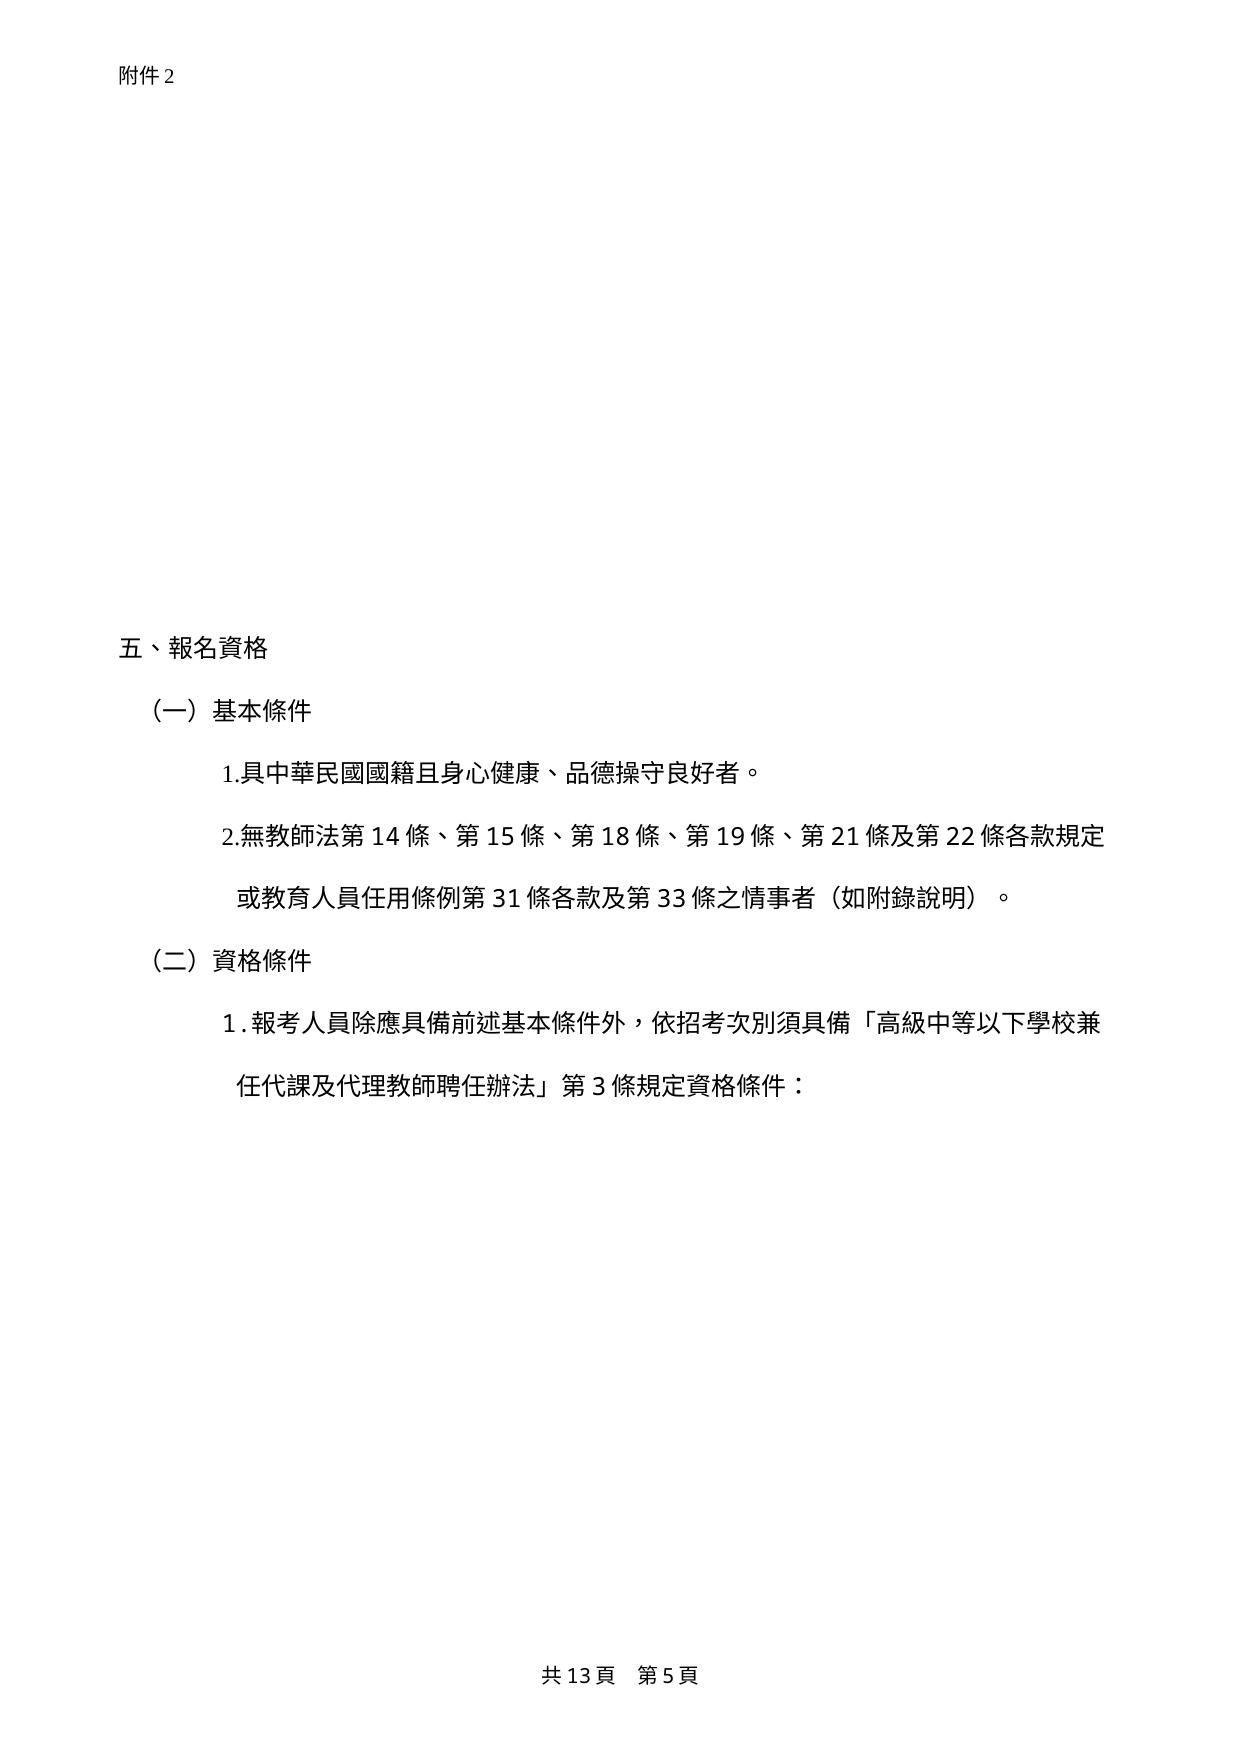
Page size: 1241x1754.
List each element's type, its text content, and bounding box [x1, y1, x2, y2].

text 五、報名資格 [118, 605, 1122, 668]
text （一）基本條件 [118, 668, 1122, 730]
text （二）資格條件 [118, 918, 1122, 980]
text 1.報考人員除應具備前述基本條件外，依招考次別須具備「高級中等以下學校兼任代課及代理教師聘任辦法」第3條規定資格條件： [221, 980, 1122, 1105]
text 2.無教師法第14條、第15條、第18條、第19條、第21條及第22條各款規定或教育人員任用條例第31條各款及第33條之情事者（如附錄說明）。 [221, 793, 1122, 918]
text 1.具中華民國國籍且身心健康、品德操守良好者。 [118, 730, 1122, 793]
